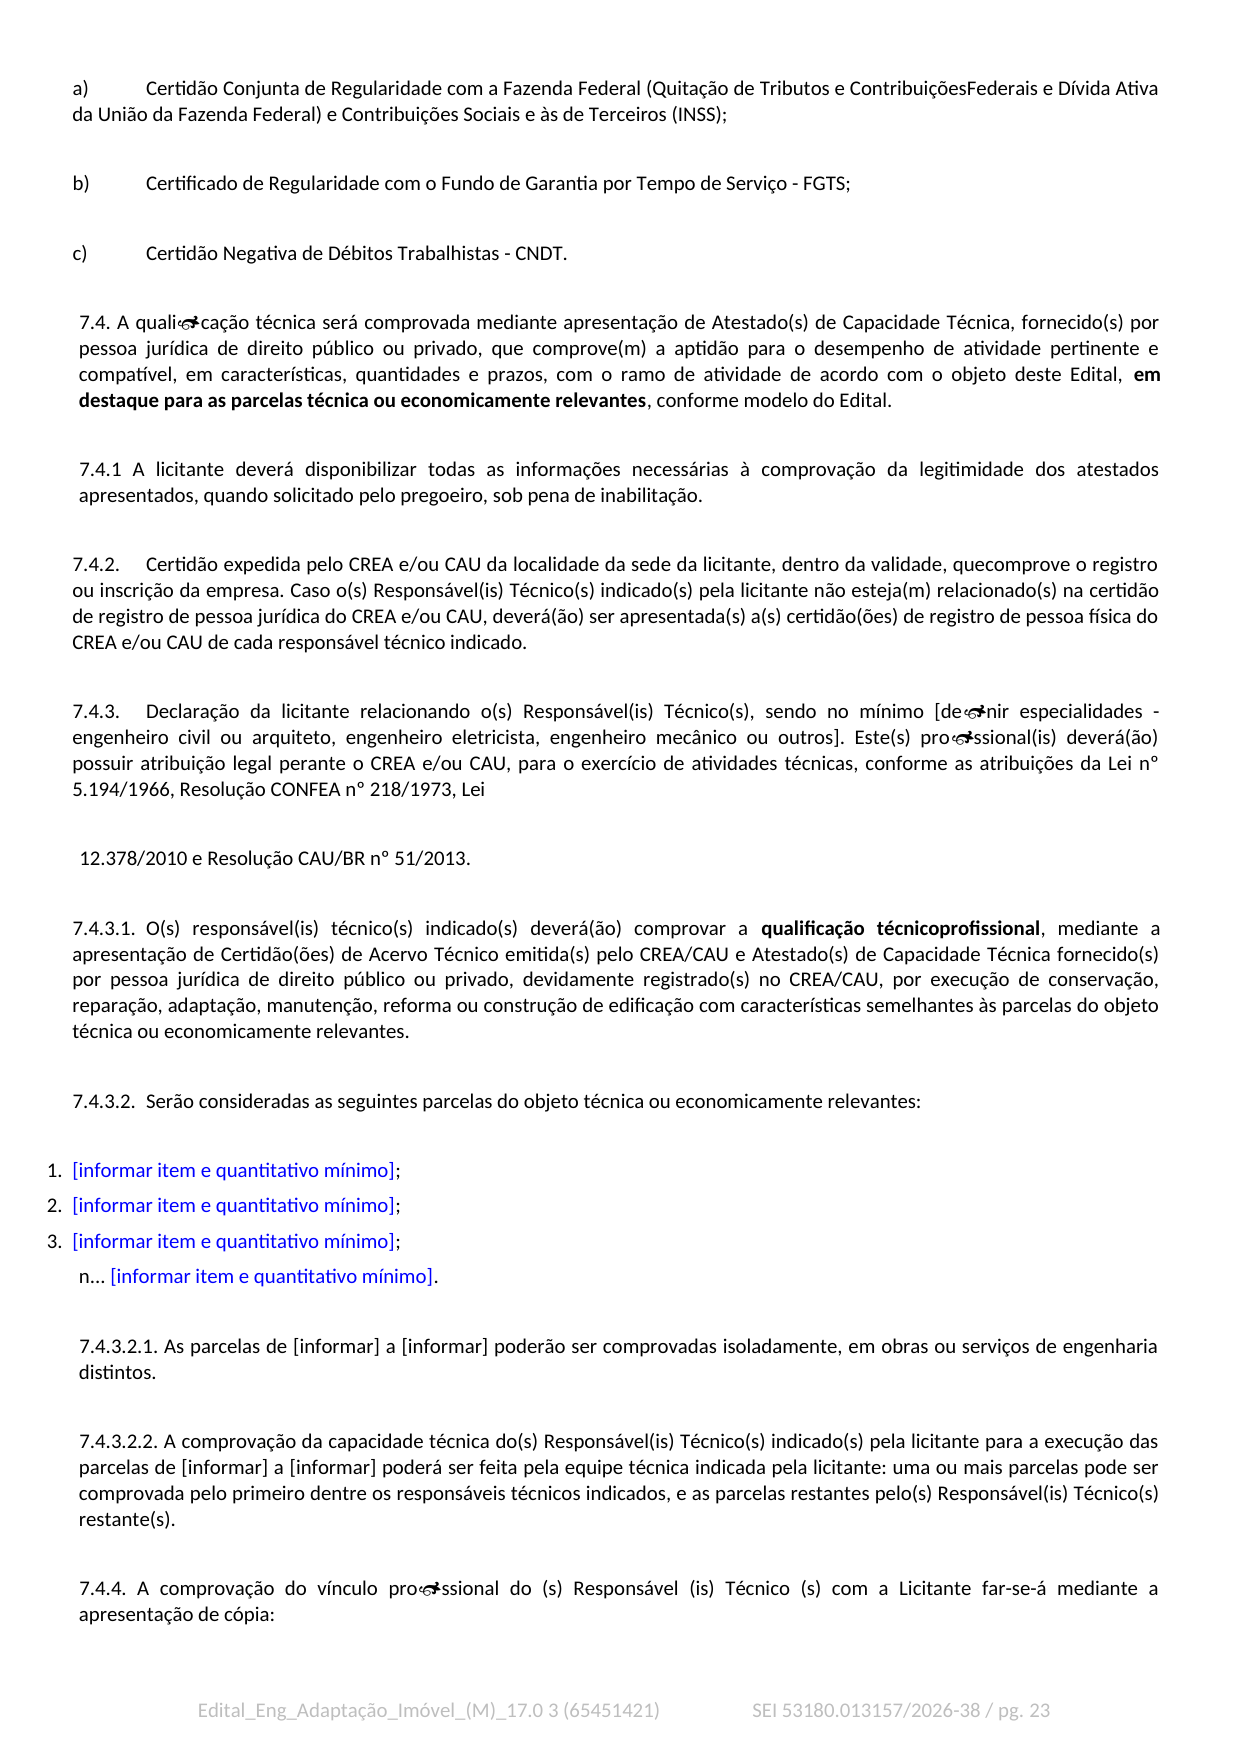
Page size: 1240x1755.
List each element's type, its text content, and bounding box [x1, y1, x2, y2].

text 12.378/2010 e Resolução CAU/BR nº 51/2013. [79, 846, 1161, 871]
list Certidão Conjunta de Regularidade com a Fazenda Federal (Quitação de Tributos e ContribuiçõesFederais e Dívida Ativa da União da Fazenda Federal) e Contribuições Sociais e às de Terceiros (INSS); [72, 75, 1161, 126]
list [informar item e quantitativo mínimo]; [47, 1228, 1168, 1253]
text 7.4.1 A licitante deverá disponibilizar todas as informações necessárias à comprovação da legitimidade dos atestados apresentados, quando solicitado pelo pregoeiro, sob pena de inabilitação. [79, 456, 1161, 507]
list Certidão expedida pelo CREA e/ou CAU da localidade da sede da licitante, dentro da validade, quecomprove o registro ou inscrição da empresa. Caso o(s) Responsável(is) Técnico(s) indicado(s) pela licitante não esteja(m) relacionado(s) na certidão de registro de pessoa jurídica do CREA e/ou CAU, deverá(ão) ser apresentada(s) a(s) certidão(ões) de registro de pessoa física do CREA e/ou CAU de cada responsável técnico indicado. [72, 552, 1161, 654]
text 7.4.3.2.2. A comprovação da capacidade técnica do(s) Responsável(is) Técnico(s) indicado(s) pela licitante para a execução das parcelas de [informar] a [informar] poderá ser feita pela equipe técnica indicada pela licitante: uma ou mais parcelas pode ser comprovada pelo primeiro dentre os responsáveis técnicos indicados, e as parcelas restantes pelo(s) Responsável(is) Técnico(s) restante(s). [79, 1428, 1161, 1531]
text 7.4. A qualicação técnica será comprovada mediante apresentação de Atestado(s) de Capacidade Técnica, fornecido(s) por pessoa jurídica de direito público ou privado, que comprove(m) a aptidão para o desempenho de atividade pertinente e compatível, em características, quantidades e prazos, com o ramo de atividade de acordo com o objeto deste Edital, em destaque para as parcelas técnica ou economicamente relevantes, conforme modelo do Edital. [79, 309, 1161, 412]
list Certificado de Regularidade com o Fundo de Garantia por Tempo de Serviço - FGTS; [72, 170, 1161, 196]
list Declaração da licitante relacionando o(s) Responsável(is) Técnico(s), sendo no mínimo [denir especialidades - engenheiro civil ou arquiteto, engenheiro eletricista, engenheiro mecânico ou outros]. Este(s) prossional(is) deverá(ão) possuir atribuição legal perante o CREA e/ou CAU, para o exercício de atividades técnicas, conforme as atribuições da Lei nº 5.194/1966, Resolução CONFEA nº 218/1973, Lei [72, 698, 1161, 801]
list Serão consideradas as seguintes parcelas do objeto técnica ou economicamente relevantes: [72, 1088, 1161, 1113]
list [informar item e quantitativo mínimo]; [47, 1157, 1168, 1183]
list [informar item e quantitativo mínimo]; [47, 1193, 1168, 1218]
list Certidão Negativa de Débitos Trabalhistas - CNDT. [72, 240, 1161, 265]
text n... [informar item e quantitativo mínimo]. [79, 1263, 1168, 1289]
text 7.4.3.2.1. As parcelas de [informar] a [informar] poderão ser comprovadas isoladamente, em obras ou serviços de engenharia distintos. [79, 1333, 1161, 1384]
list O(s) responsável(is) técnico(s) indicado(s) deverá(ão) comprovar a qualificação técnicoprofissional, mediante a apresentação de Certidão(ões) de Acervo Técnico emitida(s) pelo CREA/CAU e Atestado(s) de Capacidade Técnica fornecido(s) por pessoa jurídica de direito público ou privado, devidamente registrado(s) no CREA/CAU, por execução de conservação, reparação, adaptação, manutenção, reforma ou construção de edificação com características semelhantes às parcelas do objeto técnica ou economicamente relevantes. [72, 915, 1161, 1044]
text 7.4.4. A comprovação do vínculo prossional do (s) Responsável (is) Técnico (s) com a Licitante far-se-á mediante a apresentação de cópia: [79, 1575, 1161, 1627]
